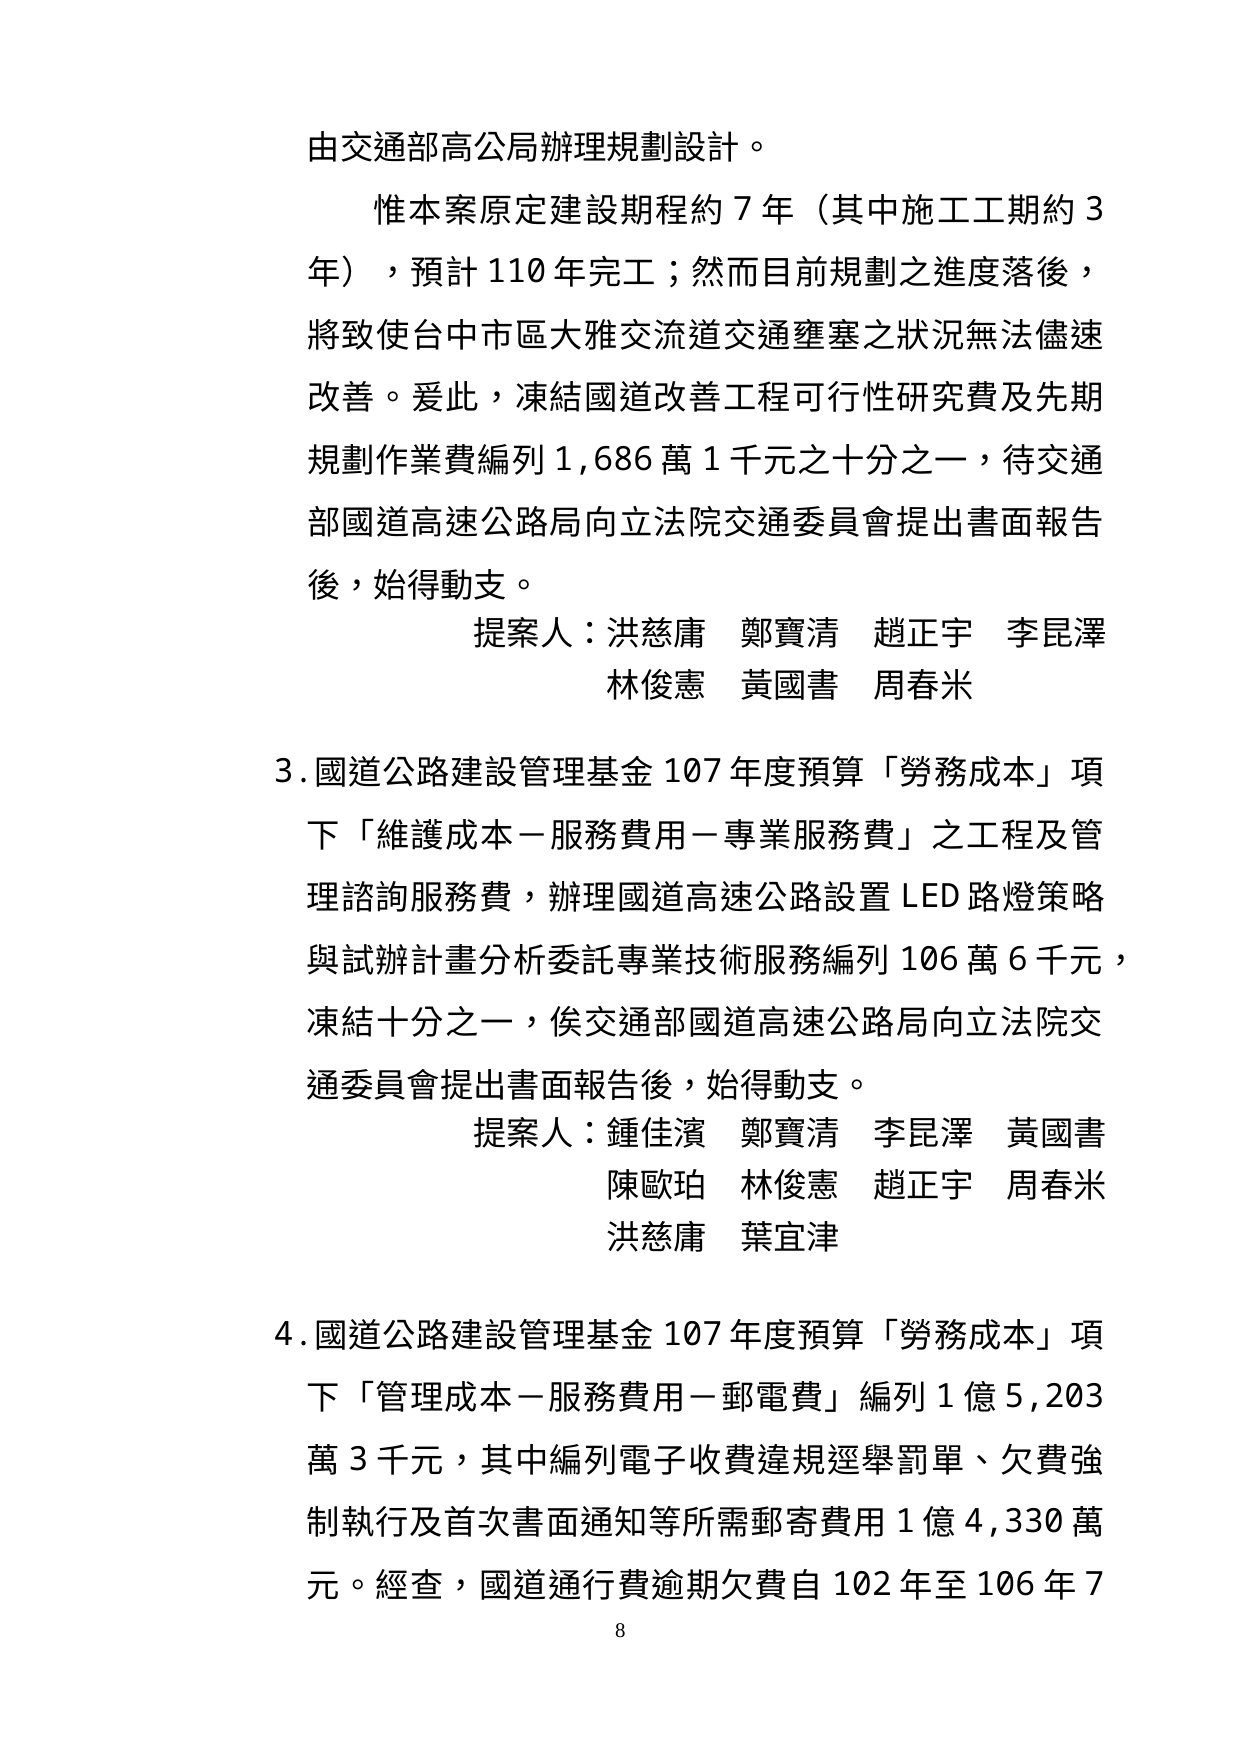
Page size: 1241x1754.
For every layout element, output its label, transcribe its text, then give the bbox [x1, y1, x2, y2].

text 惟本案原定建設期程約7年（其中施工工期約3年），預計110年完工；然而目前規劃之進度落後，將致使台中市區大雅交流道交通壅塞之狀況無法儘速改善。爰此，凍結國道改善工程可行性研究費及先期規劃作業費編列1,686萬1千元之十分之一，待交通部國道高速公路局向立法院交通委員會提出書面報告後，始得動支。 [307, 166, 1104, 603]
text 由交通部高公局辦理規劃設計。 [273, 103, 1104, 166]
text 3.國道公路建設管理基金107年度預算「勞務成本」項下「維護成本－服務費用－專業服務費」之工程及管理諮詢服務費，辦理國道高速公路設置LED路燈策略與試辦計畫分析委託專業技術服務編列106萬6千元，凍結十分之一，俟交通部國道高速公路局向立法院交通委員會提出書面報告後，始得動支。 [273, 728, 1104, 1103]
text 提案人：鍾佳濱 鄭寶清 李昆澤 黃國書陳歐珀 林俊憲 趙正宇 周春米洪慈庸 葉宜津 [473, 1103, 1117, 1259]
text 4.國道公路建設管理基金107年度預算「勞務成本」項下「管理成本－服務費用－郵電費」編列1億5,203萬3千元，其中編列電子收費違規逕舉罰單、欠費強制執行及首次書面通知等所需郵寄費用1億4,330萬元。經查，國道通行費逾期欠費自102年至106年7月底餘額分別為3,115萬4千元、1億4,660萬元、2億7,075萬8千元、4億4,703萬9千元、5億4,761萬5千元，而為了追回這些欠費，國道基金同期分別編列823萬2千元、1,335萬1千元、5,886萬4千元、1億3,476萬8千元、1億4,186萬1千元的郵費來追繳，相較之前102年度國道基金1元的郵費預計要追回7.84元的欠費，但到106年度1元的郵費預計只能追回3.86元的欠費，並不符合經濟上的效益。爰107年度預算「勞務成本」項下「管理成本－服務費用－郵電費」中電子收費違規逕舉罰單、欠費強制執行及首次書面通知等所需郵寄費用編列1億4,330萬元凍結十分之一，請交通部國道高速公路局進行檢討並提出改善具體作法，向立法院交通委員會提出書面報告後，始得動支。 [273, 1291, 1104, 1603]
text 提案人：洪慈庸 鄭寶清 趙正宇 李昆澤林俊憲 黃國書 周春米 [473, 603, 1117, 707]
